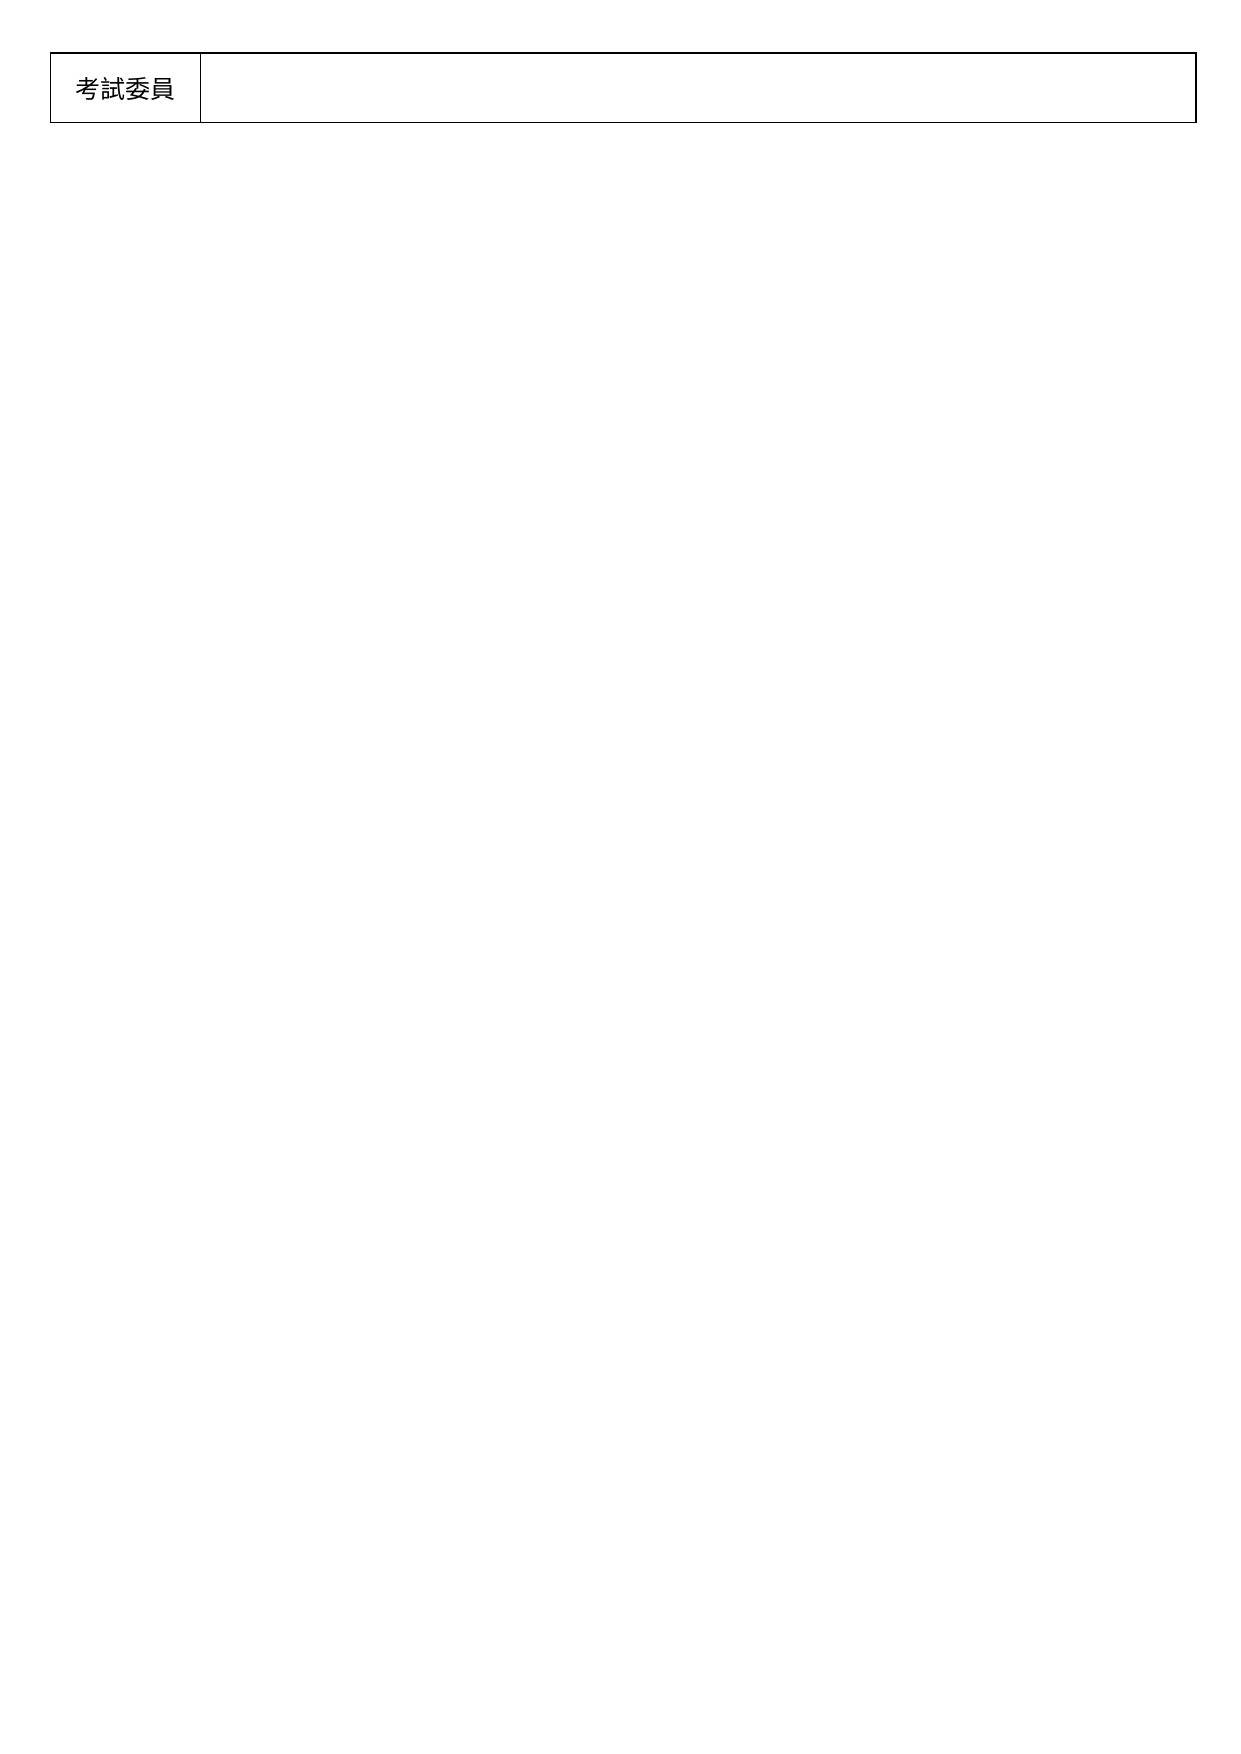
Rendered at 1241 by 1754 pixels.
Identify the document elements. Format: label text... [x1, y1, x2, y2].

table_cell [201, 54, 1195, 122]
table_cell 考試委員 [51, 54, 200, 122]
